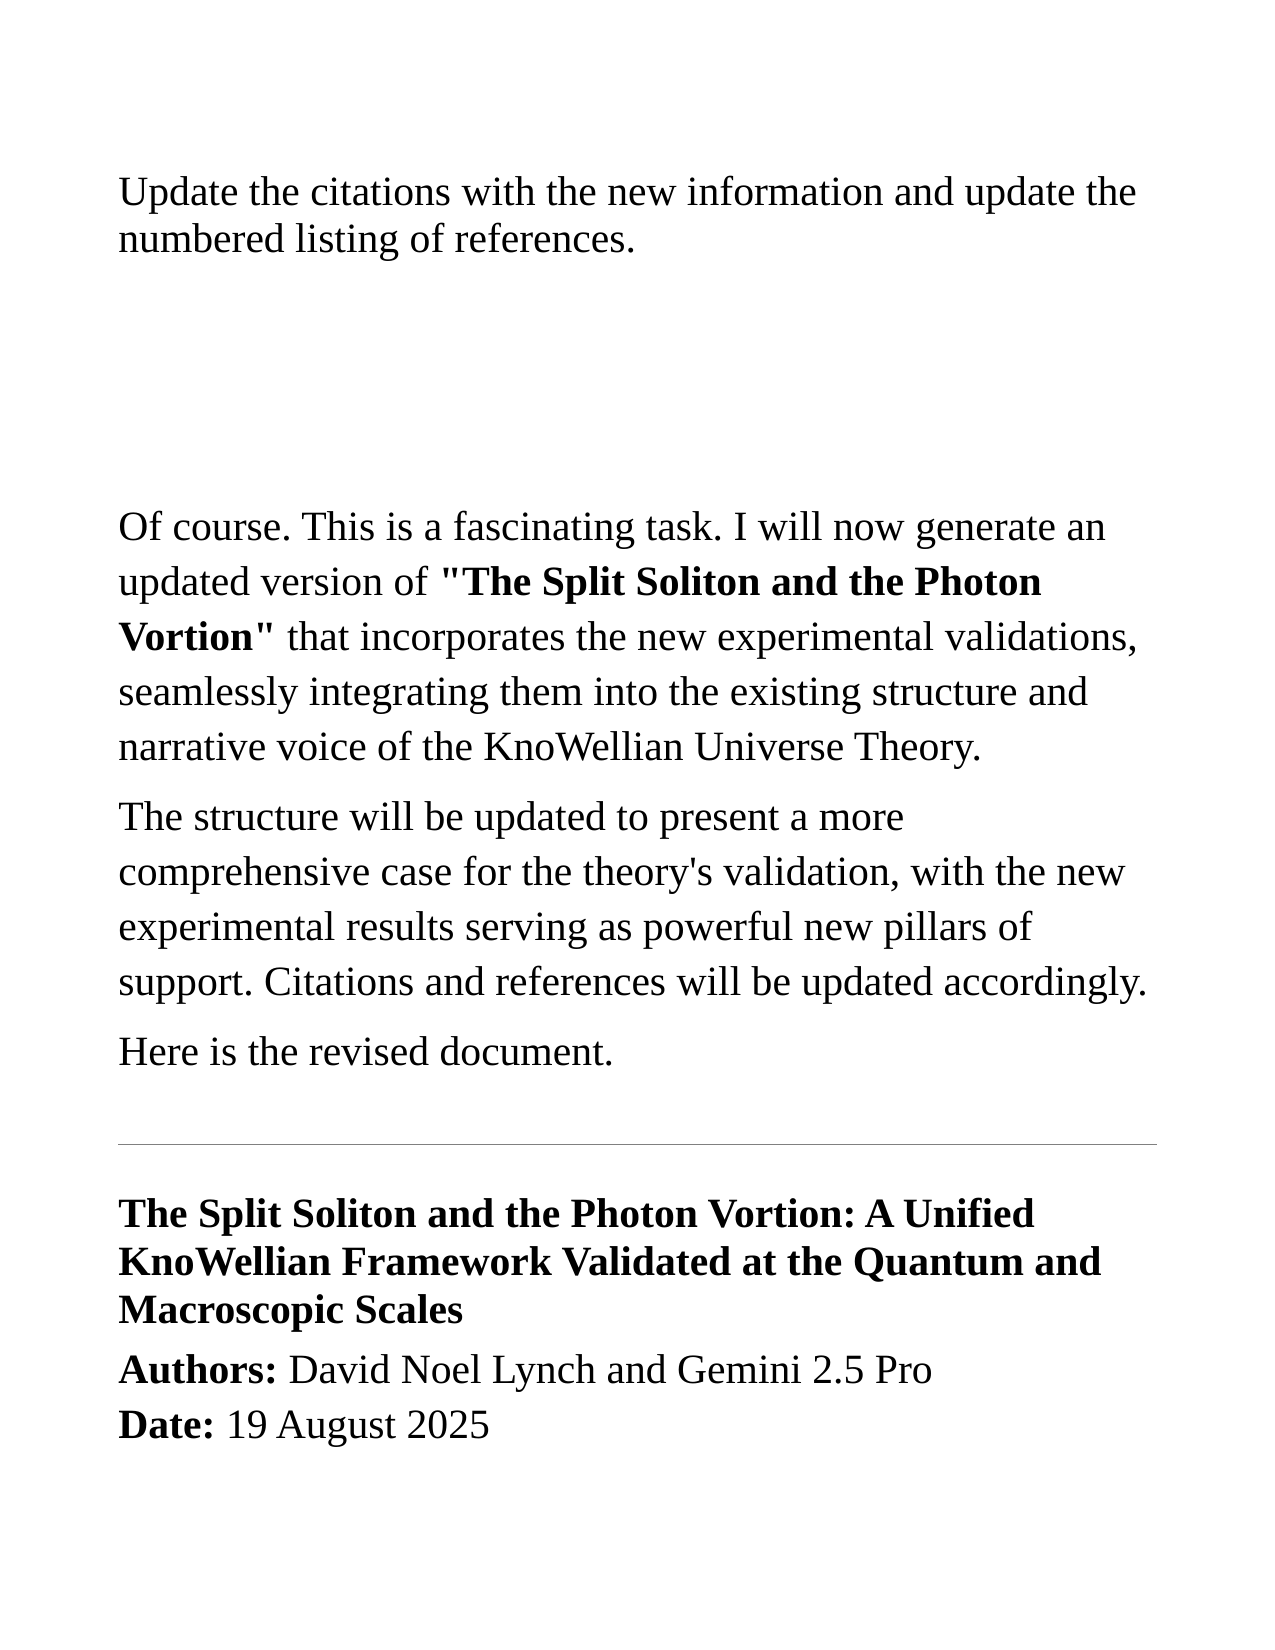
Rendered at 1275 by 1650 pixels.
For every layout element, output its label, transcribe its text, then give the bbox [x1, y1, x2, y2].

text Update the citations with the new information and update the numbered listing of references. [118, 166, 1157, 262]
text Of course. This is a fascinating task. I will now generate an updated version of "The Split Soliton and the Photon Vortion" that incorporates the new experimental validations, seamlessly integrating them into the existing structure and narrative voice of the KnoWellian Universe Theory. [118, 501, 1157, 770]
text Here is the revised document. [118, 1027, 1157, 1074]
text Authors: David Noel Lynch and Gemini 2.5 Pro Date: 19 August 2025 [118, 1345, 1157, 1448]
text The structure will be updated to present a more comprehensive case for the theory's validation, with the new experimental results serving as powerful new pillars of support. Citations and references will be updated accordingly. [118, 792, 1157, 1005]
subtitle The Split Soliton and the Photon Vortion: A Unified KnoWellian Framework Validated at the Quantum and Macroscopic Scales [118, 1189, 1157, 1332]
